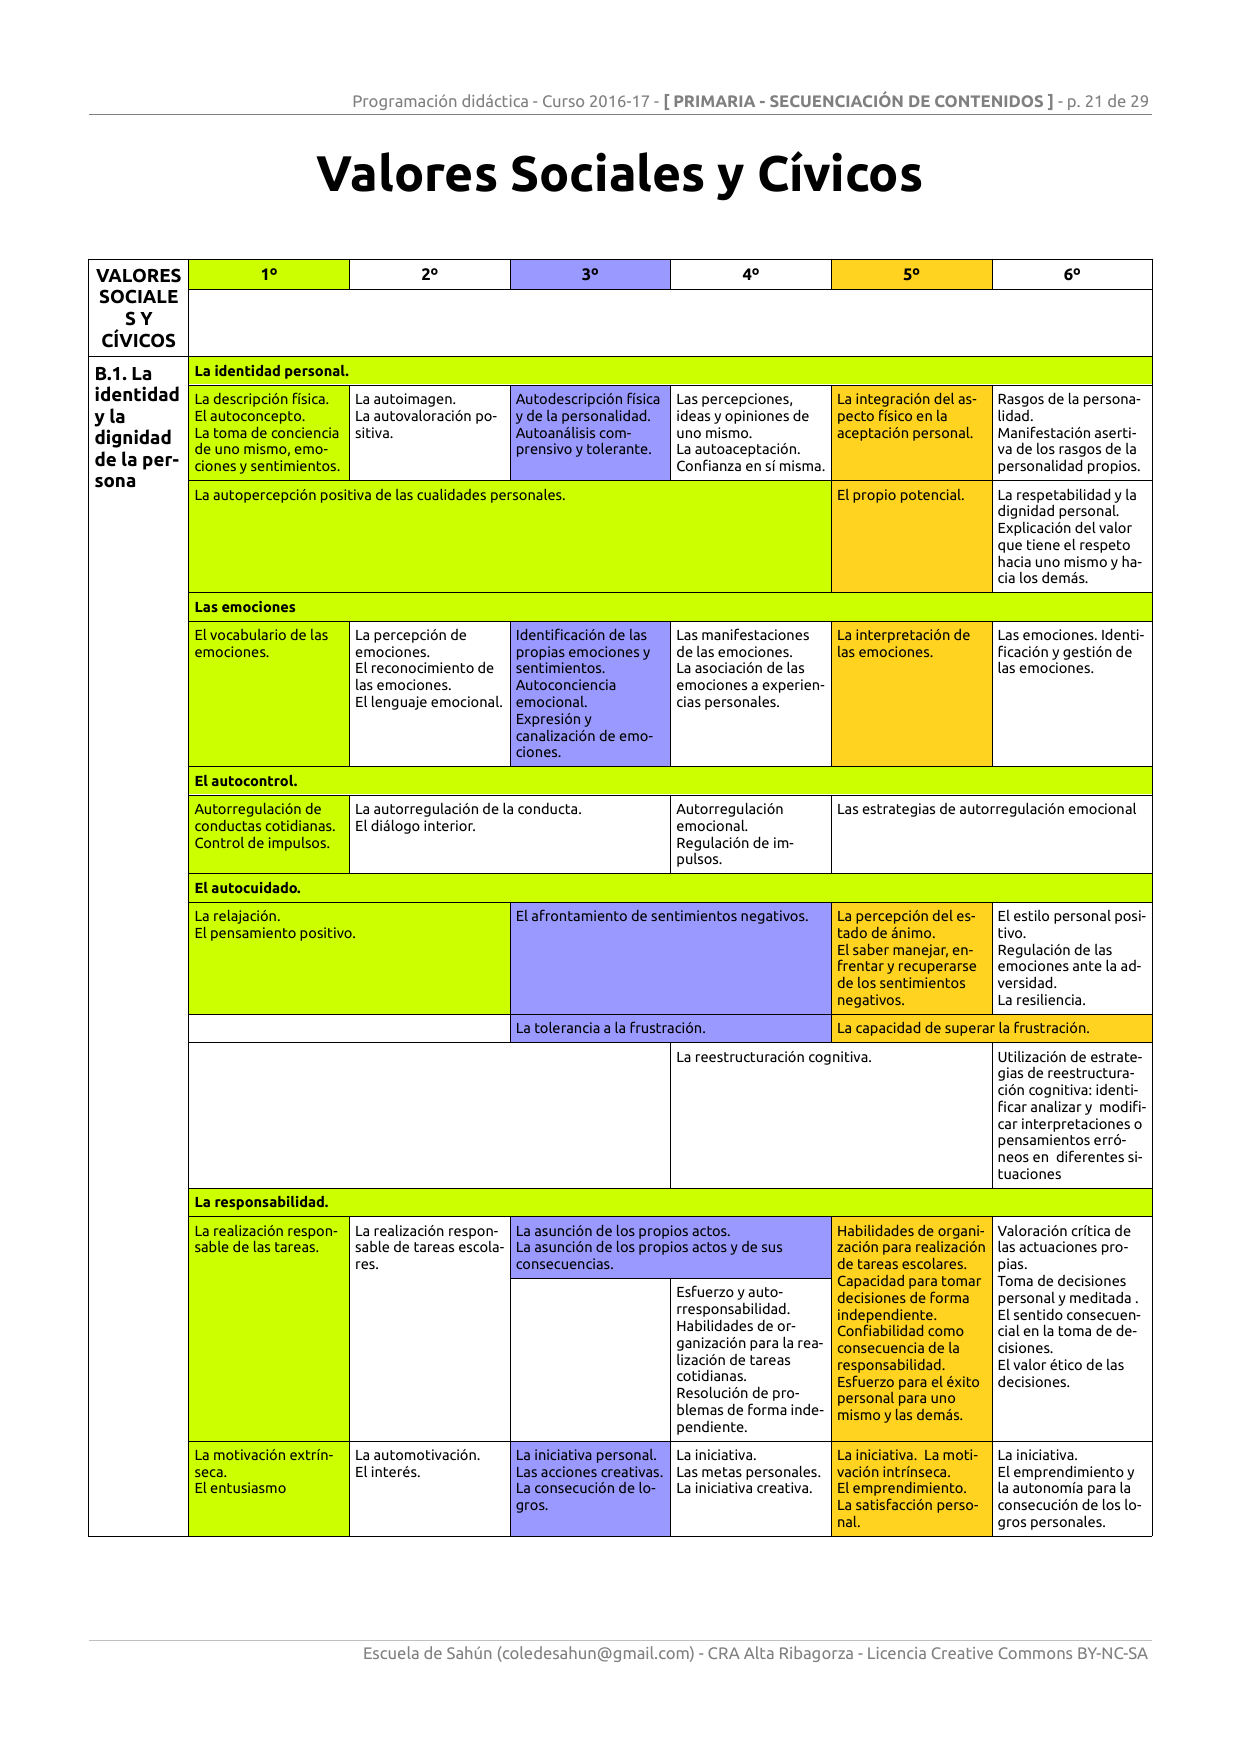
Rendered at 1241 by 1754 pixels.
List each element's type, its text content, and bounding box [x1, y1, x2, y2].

table_cell La iniciativa. La moti­vación intrínseca. El emprendimiento. La satisfacción perso­nal. [832, 1442, 992, 1536]
table_cell La asunción de los propios actos. La asunción de los propios actos y de sus consecuencias. [511, 1217, 831, 1278]
table_cell Las manifestaciones de las emociones. La asociación de las emociones a experien­cias personales. [671, 622, 831, 766]
text Valores Sociales y Cívicos [88, 143, 1152, 201]
table_cell El estilo personal posi­tivo. Regulación de las emociones ante la ad­versidad. La resiliencia. [993, 903, 1152, 1014]
table_cell La responsabilidad. [189, 1189, 1152, 1216]
table_cell Identificación de las propias emociones y sentimientos. Autoconciencia emocional. Expresión y canalización de emo­ciones. [511, 622, 670, 766]
table_cell El afrontamiento de sentimientos negativos. [511, 903, 831, 1014]
table_cell Utilización de estrate­gias de reestructura­ción cognitiva: identi­ficar analizar y modifi­car interpretaciones o pensamientos erró­neos en diferentes si­tuaciones [993, 1043, 1152, 1188]
table_cell Las percepciones, ideas y opiniones de uno mismo. La autoaceptación. Confianza en sí mis­ma. [671, 386, 831, 480]
table_cell El autocontrol. [189, 767, 1152, 794]
table_cell La percepción de emo­ciones. El reconocimiento de las emociones. El lenguaje emocional. [350, 622, 510, 766]
table_cell La respetabilidad y la dignidad personal. Explicación del valor que tiene el respeto hacia uno mismo y ha­cia los demás. [993, 481, 1152, 592]
table_cell El autocuidado. [189, 874, 1152, 902]
table_cell La iniciativa. El emprendimiento y la autonomía para la consecución de los lo­gros personales. [993, 1442, 1152, 1536]
table_cell La relajación. El pensamiento positivo. [189, 903, 510, 1014]
table_cell Esfuerzo y auto­rresponsabilidad. Habilidades de or­ganización para la rea­lización de tareas cotidianas. Resolución de pro­blemas de forma inde­pendiente. [671, 1279, 831, 1441]
table_cell La automotivación. El interés. [350, 1442, 510, 1536]
table_cell Las estrategias de autorregulación emocional [832, 796, 1152, 873]
table_cell [511, 1279, 670, 1441]
table_cell El propio potencial. [832, 481, 992, 592]
table_cell Las emociones [189, 593, 1152, 621]
table_cell La integración del as­pecto físico en la aceptación personal. [832, 386, 992, 480]
table_header 5º [832, 260, 992, 289]
table_cell La capacidad de superar la frustración. [832, 1015, 1152, 1042]
table_cell La iniciativa personal. Las acciones creativas. La consecución de lo­gros. [511, 1442, 670, 1536]
table_cell Autodescripción fí­sica y de la personali­dad. Autoanálisis com­prensivo y tolerante. [511, 386, 670, 480]
table_cell La descripción física. El autoconcepto. La toma de conciencia de uno mismo, emo­ciones y sentimientos. [189, 386, 349, 480]
table_cell [189, 1015, 510, 1042]
table_cell Autorregulación emocional. Regulación de im­pulsos. [671, 796, 831, 873]
table_cell La iniciativa. Las metas personales. La iniciativa creativa. [671, 1442, 831, 1536]
table_cell Autorregulación de conductas cotidianas. Control de impul­sos. [189, 796, 349, 873]
table_cell La identidad personal. [189, 357, 1152, 384]
table_header 2º [350, 260, 510, 289]
table_header 1º [189, 260, 349, 289]
table_cell La interpretación de las emociones. [832, 622, 992, 766]
table_header VALORES SOCIALES Y CÍVICOS [89, 260, 188, 356]
table_cell La realización respon­sable de las tareas. [189, 1217, 349, 1441]
table_header 6º [993, 260, 1152, 289]
table_header 4º [671, 260, 831, 289]
table_cell [189, 1043, 670, 1188]
table_cell La reestructuración cognitiva. [671, 1043, 992, 1188]
table_cell La autorregulación de la conducta. El diálogo interior. [350, 796, 670, 873]
table_cell La tolerancia a la frustración. [511, 1015, 831, 1042]
table_cell Las emociones. Identi­ficación y gestión de las emociones. [993, 622, 1152, 766]
table_cell La realización respon­sable de tareas escola­res. [350, 1217, 510, 1441]
table_cell Habilidades de organi­zación para realiza­ción de tareas escola­res. Capacidad para to­mar decisiones de for­ma independiente. Confiabilidad como consecuencia de la responsabilidad. Esfuerzo para el éxi­to personal para uno mismo y las demás. [832, 1217, 992, 1441]
table_cell [189, 290, 1152, 356]
table_cell El vocabulario de las emociones. [189, 622, 349, 766]
table_cell La motivación extrín­seca. El entusiasmo [189, 1442, 349, 1536]
table_cell La autopercepción positiva de las cualidades personales. [189, 481, 831, 592]
table_cell La autoimagen. La autovaloración po­sitiva. [350, 386, 510, 480]
table_header 3º [511, 260, 670, 289]
table_cell La percepción del es­tado de ánimo. El saber manejar, en­frentar y recuperarse de los sentimientos negativos. [832, 903, 992, 1014]
table_cell Valoración crítica de las actuaciones pro­pias. Toma de decisiones personal y meditada . El sentido consecuen­cial en la toma de de­cisiones. El valor ético de las decisiones. [993, 1217, 1152, 1441]
table_cell B.1. La identidad y la dignidad de la per­sona [89, 357, 188, 1536]
table_cell Rasgos de la persona­lidad. Manifestación aserti­va de los rasgos de la personalidad propios. [993, 386, 1152, 480]
